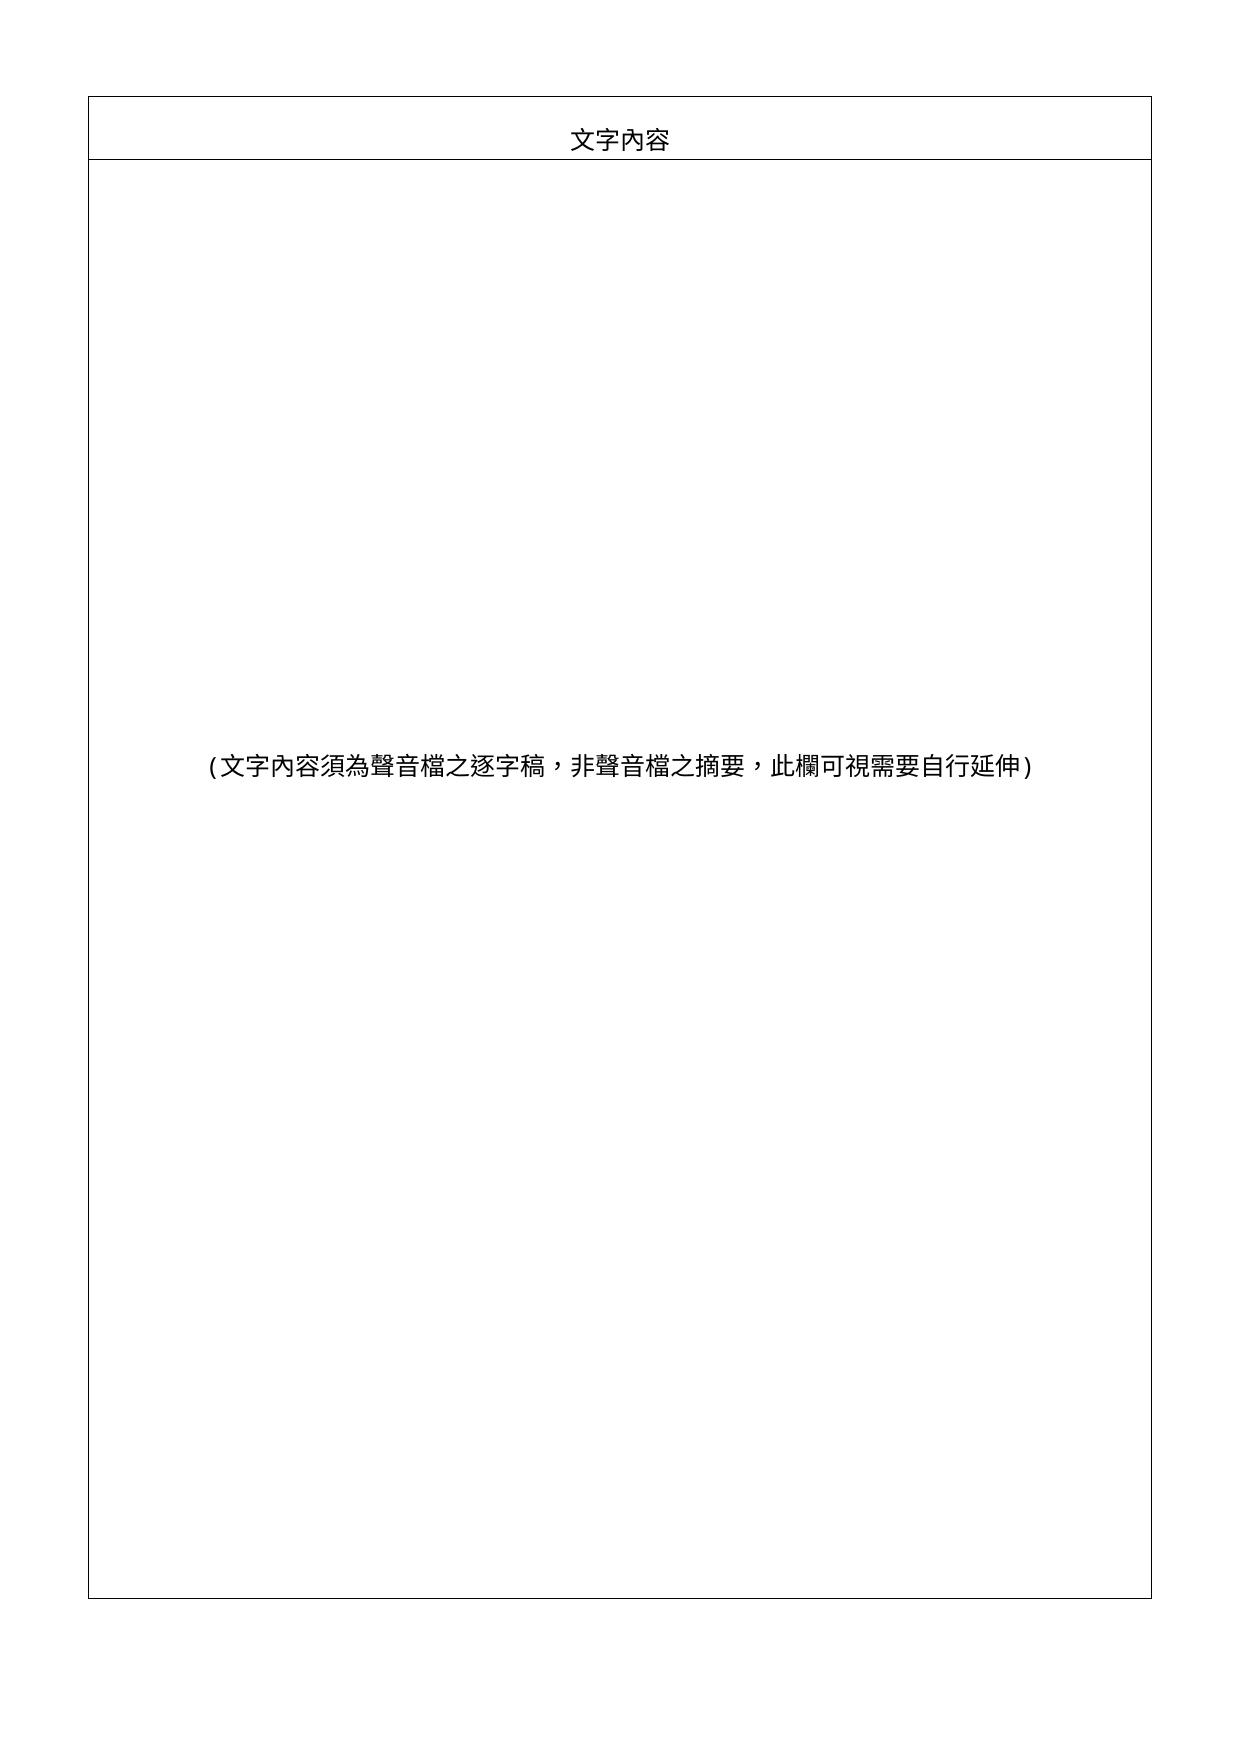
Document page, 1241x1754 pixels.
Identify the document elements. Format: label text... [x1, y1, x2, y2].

table_cell (文字內容須為聲音檔之逐字稿，非聲音檔之摘要，此欄可視需要自行延伸) [89, 160, 1151, 1598]
table_cell 文字內容 [89, 97, 1151, 159]
